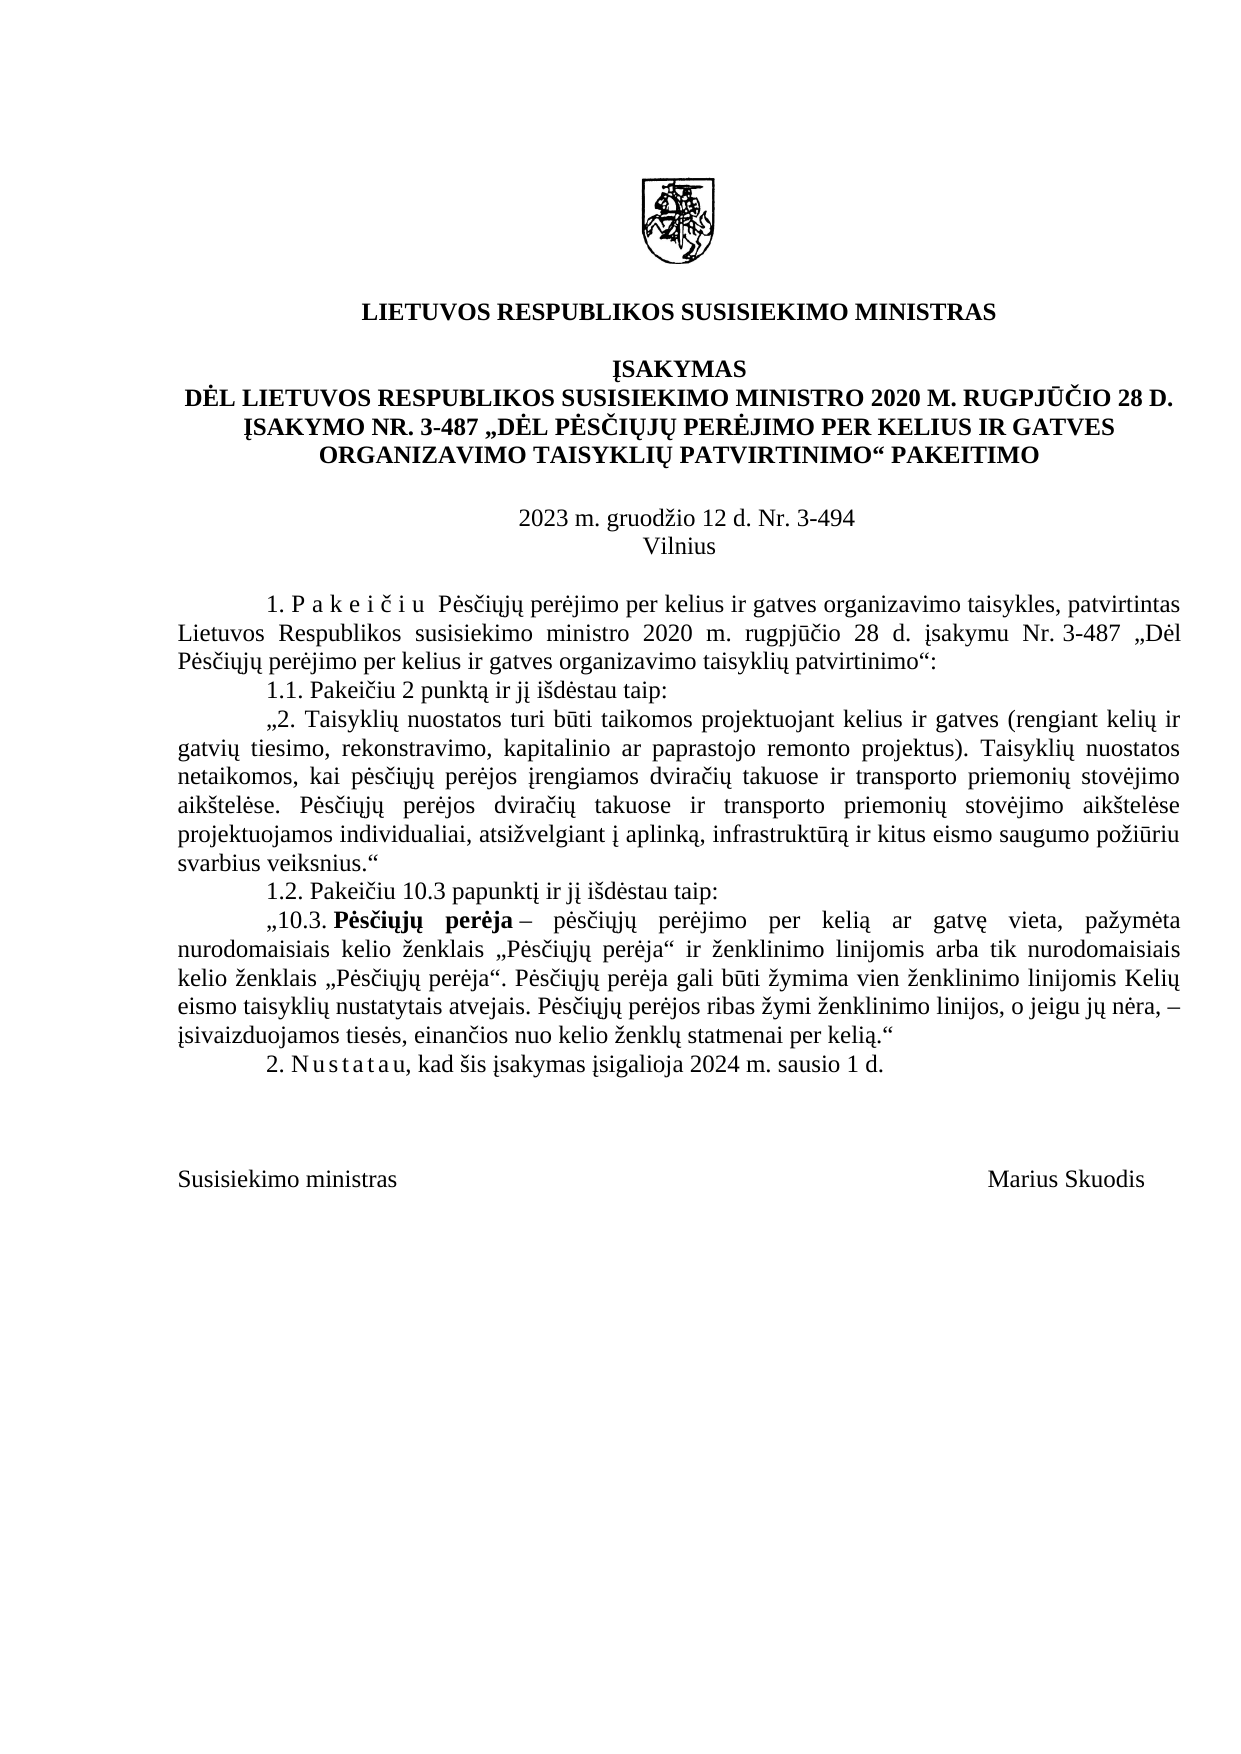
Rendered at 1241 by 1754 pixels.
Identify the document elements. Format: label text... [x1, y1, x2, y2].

text 1.1. Pakeičiu 2 punktą ir jį išdėstau taip: [177, 675, 1181, 704]
text 1.2. Pakeičiu 10.3 papunktį ir jį išdėstau taip: [177, 876, 1181, 905]
text LIETUVOS RESPUBLIKOS SUSISIEKIMO MINISTRAS [177, 297, 1181, 325]
text „10.3. Pėsčiųjų perėja – pėsčiųjų perėjimo per kelią ar gatvę vieta, pažymėta nurodomaisiais kelio ženklais „Pėsčiųjų perėja“ ir ženklinimo linijomis arba tik nurodomaisiais kelio ženklais „Pėsčiųjų perėja“. Pėsčiųjų perėja gali būti žymima vien ženklinimo linijomis Kelių eismo taisyklių nustatytais atvejais. Pėsčiųjų perėjos ribas žymi ženklinimo linijos, o jeigu jų nėra, – įsivaizduojamos tiesės, einančios nuo kelio ženklų statmenai per kelią.“ [177, 905, 1181, 1049]
text „2. Taisyklių nuostatos turi būti taikomos projektuojant kelius ir gatves (rengiant kelių ir gatvių tiesimo, rekonstravimo, kapitalinio ar paprastojo remonto projektus). Taisyklių nuostatos netaikomos, kai pėsčiųjų perėjos įrengiamos dviračių takuose ir transporto priemonių stovėjimo aikštelėse. Pėsčiųjų perėjos dviračių takuose ir transporto priemonių stovėjimo aikštelėse projektuojamos individualiai, atsižvelgiant į aplinką, infrastruktūrą ir kitus eismo saugumo požiūriu svarbius veiksnius.“ [177, 704, 1181, 876]
text Susisiekimo ministras Marius Skuodis [177, 1164, 1181, 1193]
text 1. P a k e i č i u Pėsčiųjų perėjimo per kelius ir gatves organizavimo taisykles, patvirtintas Lietuvos Respublikos susisiekimo ministro 2020 m. rugpjūčio 28 d. įsakymu Nr. 3-487 „Dėl Pėsčiųjų perėjimo per kelius ir gatves organizavimo taisyklių patvirtinimo“: [177, 589, 1181, 675]
text DĖL LIETUVOS RESPUBLIKOS SUSISIEKIMO MINISTRO 2020 M. RUGPJŪČIO 28 D. ĮSAKYMO NR. 3-487 „DĖL PĖSČIŲJŲ PERĖJIMO PER KELIUS IR GATVES ORGANIZAVIMO TAISYKLIŲ PATVIRTINIMO“ PAKEITIMO [177, 383, 1181, 469]
text 2023 m. gruodžio 12 d. Nr. 3-494 [188, 503, 1181, 531]
text 2. Nustatau, kad šis įsakymas įsigalioja 2024 m. sausio 1 d. [177, 1049, 1181, 1078]
text Vilnius [177, 531, 1181, 560]
text ĮSAKYMAS [177, 354, 1181, 383]
